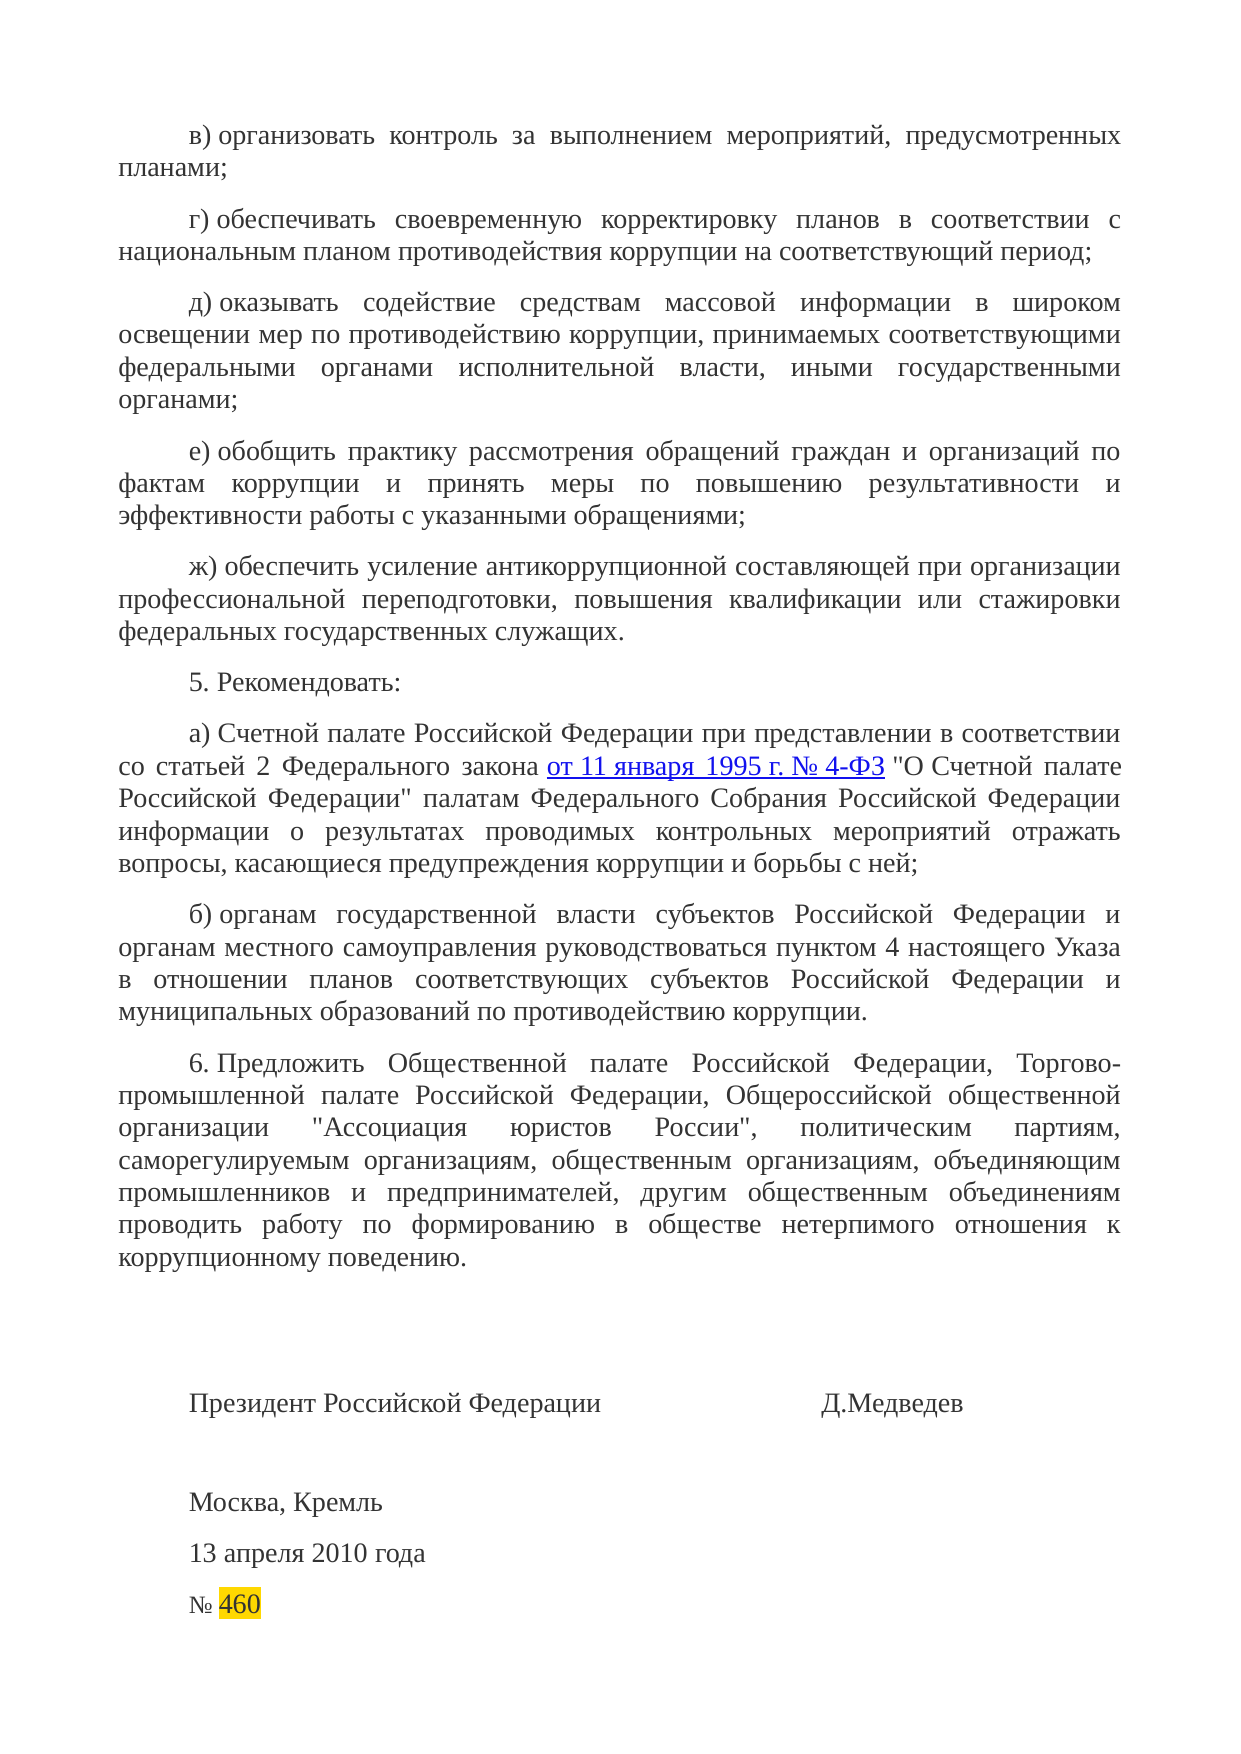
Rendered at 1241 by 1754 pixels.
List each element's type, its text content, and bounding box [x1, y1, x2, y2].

text 5. Рекомендовать: [118, 665, 1122, 698]
text г) обеспечивать своевременную корректировку планов в соответствии с национальным планом противодействия коррупции на соответствующий период; [118, 202, 1122, 266]
text в) организовать контроль за выполнением мероприятий, предусмотренных планами; [118, 118, 1122, 183]
text Москва, Кремль [118, 1485, 1122, 1517]
text № 460 [118, 1587, 1122, 1619]
text 13 апреля 2010 года [118, 1536, 1122, 1568]
text ж) обеспечить усиление антикоррупционной составляющей при организации профессиональной переподготовки, повышения квалификации или стажировки федеральных государственных служащих. [118, 549, 1122, 647]
text д) оказывать содействие средствам массовой информации в широком освещении мер по противодействию коррупции, принимаемых соответствующими федеральными органами исполнительной власти, иными государственными органами; [118, 285, 1122, 415]
text е) обобщить практику рассмотрения обращений граждан и организаций по фактам коррупции и принять меры по повышению результативности и эффективности работы с указанными обращениями; [118, 433, 1122, 531]
text 6. Предложить Общественной палате Российской Федерации, Торгово-промышленной палате Российской Федерации, Общероссийской общественной организации "Ассоциация юристов России", политическим партиям, саморегулируемым организациям, общественным организациям, объединяющим промышленников и предпринимателей, другим общественным объединениям проводить работу по формированию в обществе нетерпимого отношения к коррупционному поведению. [118, 1046, 1122, 1272]
text Президент Российской Федерации Д.Медведев [188, 1386, 1122, 1418]
text а) Счетной палате Российской Федерации при представлении в соответствии со статьей 2 Федерального закона от 11 января 1995 г. № 4-ФЗ "О Счетной палате Российской Федерации" палатам Федерального Собрания Российской Федерации информации о результатах проводимых контрольных мероприятий отражать вопросы, касающиеся предупреждения коррупции и борьбы с ней; [118, 717, 1122, 878]
text б) органам государственной власти субъектов Российской Федерации и органам местного самоуправления руководствоваться пунктом 4 настоящего Указа в отношении планов соответствующих субъектов Российской Федерации и муниципальных образований по противодействию коррупции. [118, 897, 1122, 1027]
